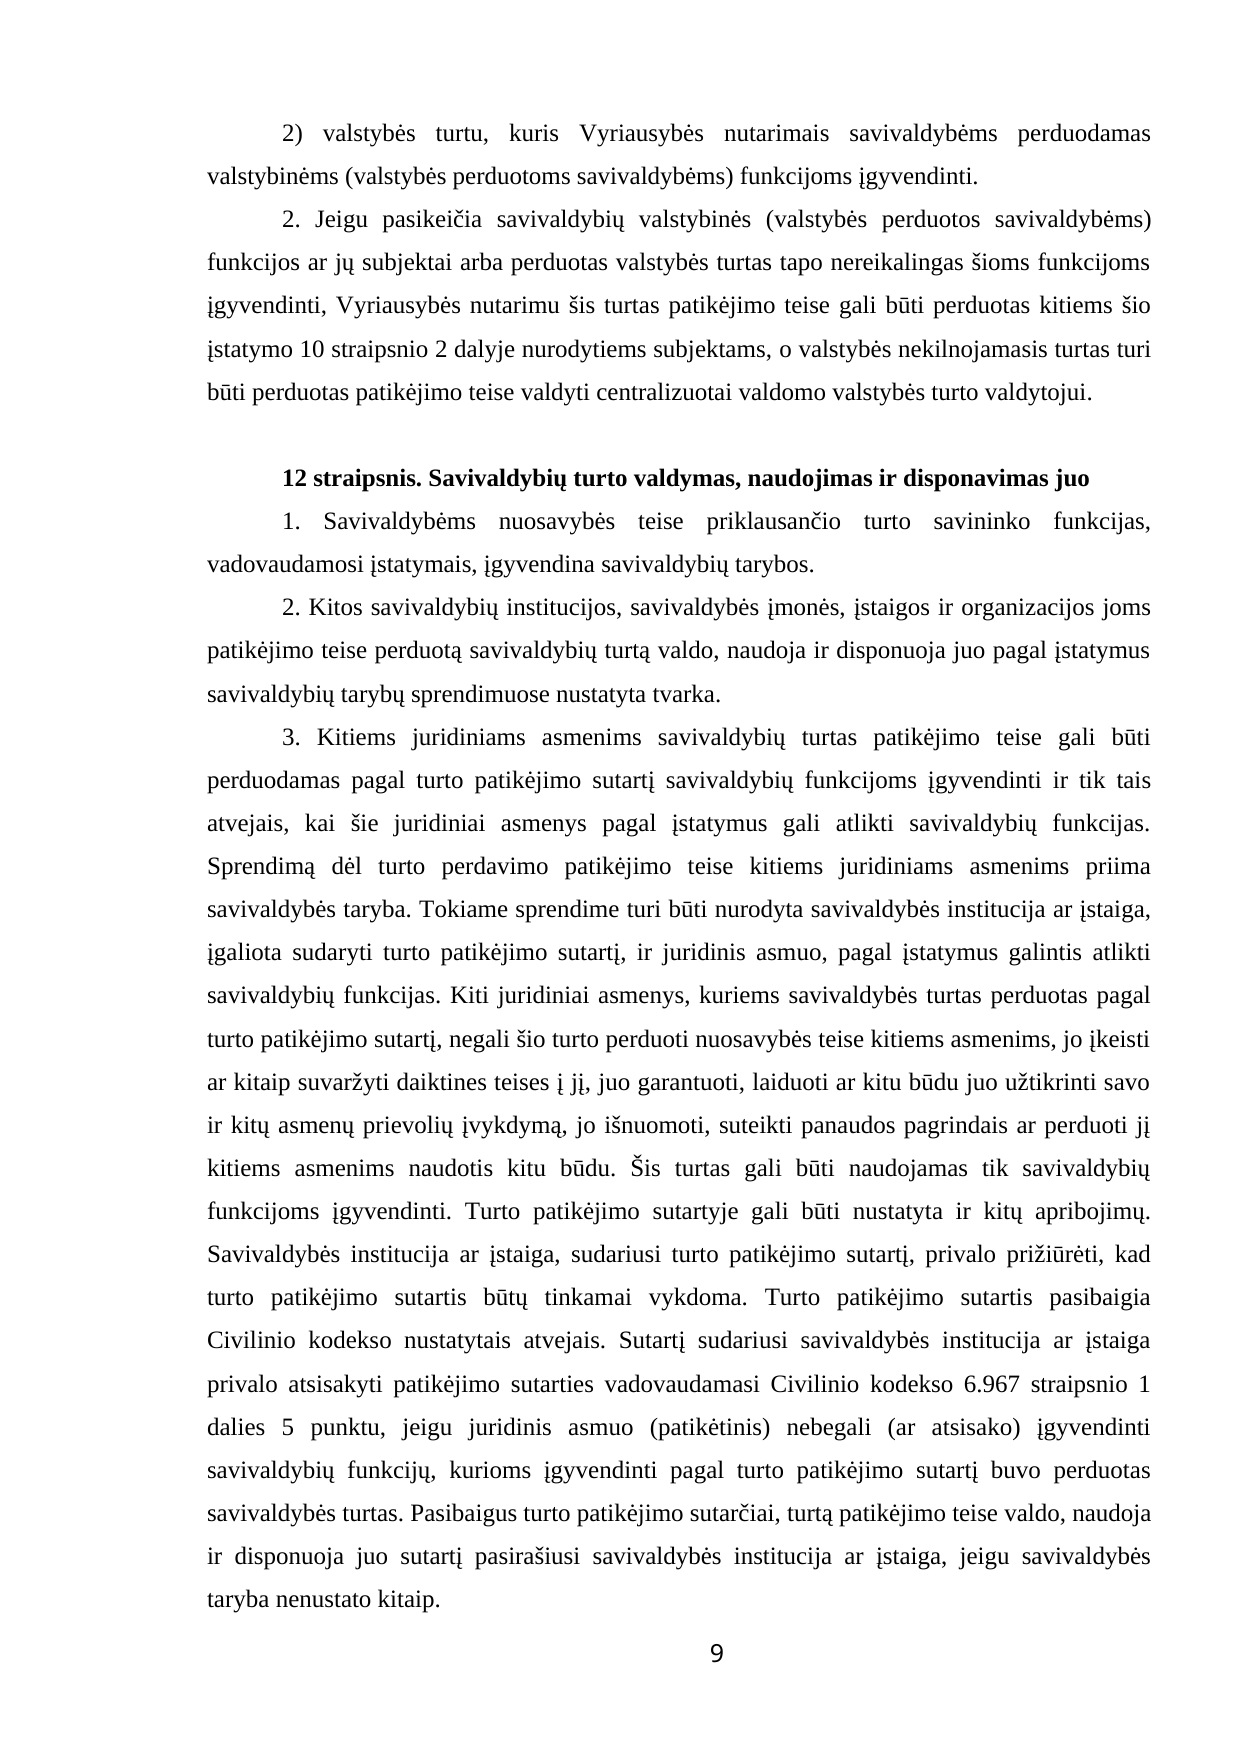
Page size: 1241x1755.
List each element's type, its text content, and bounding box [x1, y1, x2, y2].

text 2. Kitos savivaldybių institucijos, savivaldybės įmonės, įstaigos ir organizacijos joms patikėjimo teise perduotą savivaldybių turtą valdo, naudoja ir disponuoja juo pagal įstatymus savivaldybių tarybų sprendimuose nustatyta tvarka. [207, 592, 1152, 707]
text 1. Savivaldybėms nuosavybės teise priklausančio turto savininko funkcijas, vadovaudamosi įstatymais, įgyvendina savivaldybių tarybos. [207, 506, 1152, 578]
text 3. Kitiems juridiniams asmenims savivaldybių turtas patikėjimo teise gali būti perduodamas pagal turto patikėjimo sutartį savivaldybių funkcijoms įgyvendinti ir tik tais atvejais, kai šie juridiniai asmenys pagal įstatymus gali atlikti savivaldybių funkcijas. Sprendimą dėl turto perdavimo patikėjimo teise kitiems juridiniams asmenims priima savivaldybės taryba. Tokiame sprendime turi būti nurodyta savivaldybės institucija ar įstaiga, įgaliota sudaryti turto patikėjimo sutartį, ir juridinis asmuo, pagal įstatymus galintis atlikti savivaldybių funkcijas. Kiti juridiniai asmenys, kuriems savivaldybės turtas perduotas pagal turto patikėjimo sutartį, negali šio turto perduoti nuosavybės teise kitiems asmenims, jo įkeisti ar kitaip suvaržyti daiktines teises į jį, juo garantuoti, laiduoti ar kitu būdu juo užtikrinti savo ir kitų asmenų prievolių įvykdymą, jo išnuomoti, suteikti panaudos pagrindais ar perduoti jį kitiems asmenims naudotis kitu būdu. Šis turtas gali būti naudojamas tik savivaldybių funkcijoms įgyvendinti. Turto patikėjimo sutartyje gali būti nustatyta ir kitų apribojimų. Savivaldybės institucija ar įstaiga, sudariusi turto patikėjimo sutartį, privalo prižiūrėti, kad turto patikėjimo sutartis būtų tinkamai vykdoma. Turto patikėjimo sutartis pasibaigia Civilinio kodekso nustatytais atvejais. Sutartį sudariusi savivaldybės institucija ar įstaiga privalo atsisakyti patikėjimo sutarties vadovaudamasi Civilinio kodekso 6.967 straipsnio 1 dalies 5 punktu, jeigu juridinis asmuo (patikėtinis) nebegali (ar atsisako) įgyvendinti savivaldybių funkcijų, kurioms įgyvendinti pagal turto patikėjimo sutartį buvo perduotas savivaldybės turtas. Pasibaigus turto patikėjimo sutarčiai, turtą patikėjimo teise valdo, naudoja ir disponuoja juo sutartį pasirašiusi savivaldybės institucija ar įstaiga, jeigu savivaldybės taryba nenustato kitaip. [207, 722, 1152, 1613]
text 2) valstybės turtu, kuris Vyriausybės nutarimais savivaldybėms perduodamas valstybinėms (valstybės perduotoms savivaldybėms) funkcijoms įgyvendinti. [207, 118, 1152, 190]
text 2. Jeigu pasikeičia savivaldybių valstybinės (valstybės perduotos savivaldybėms) funkcijos ar jų subjektai arba perduotas valstybės turtas tapo nereikalingas šioms funkcijoms įgyvendinti, Vyriausybės nutarimu šis turtas patikėjimo teise gali būti perduotas kitiems šio įstatymo 10 straipsnio 2 dalyje nurodytiems subjektams, o valstybės nekilnojamasis turtas turi būti perduotas patikėjimo teise valdyti centralizuotai valdomo valstybės turto valdytojui. [207, 204, 1152, 406]
text 12 straipsnis. Savivaldybių turto valdymas, naudojimas ir disponavimas juo [207, 463, 1152, 492]
